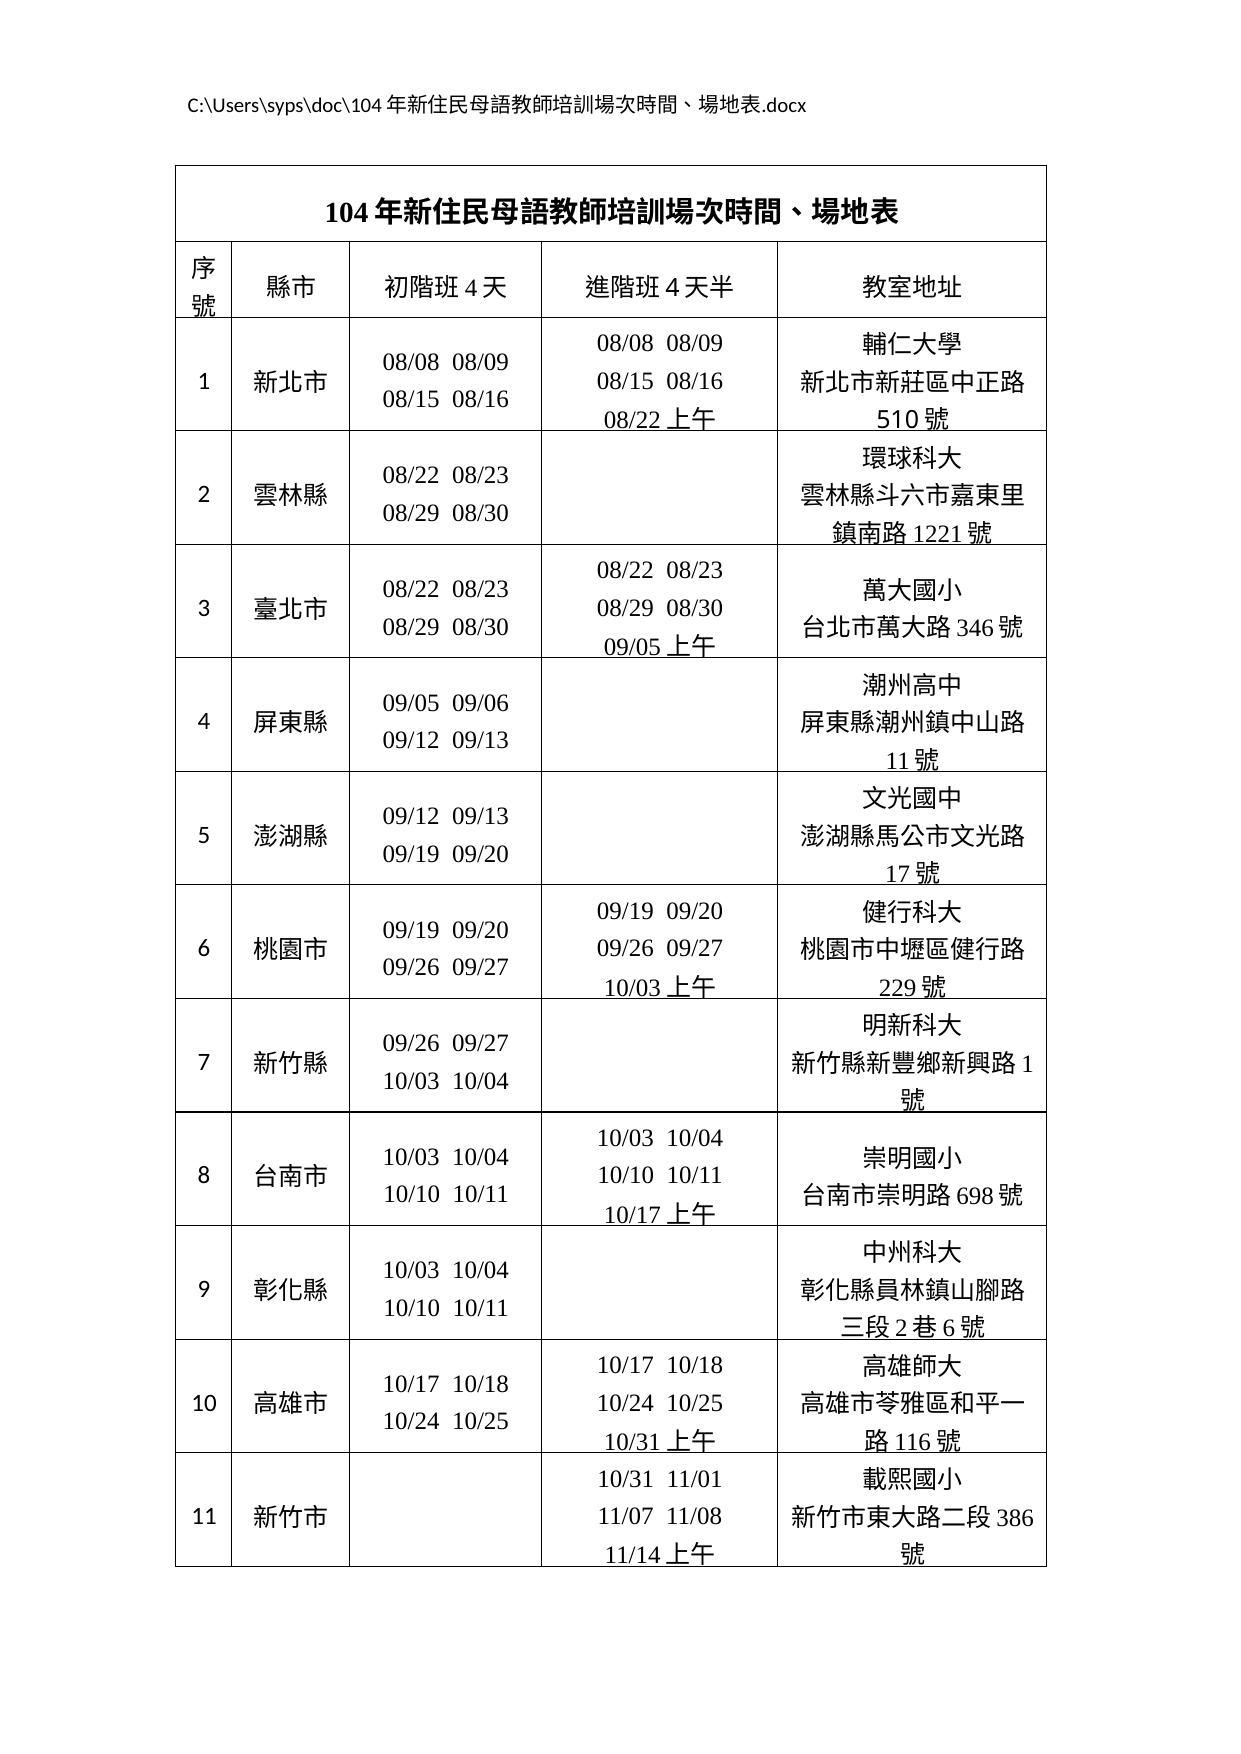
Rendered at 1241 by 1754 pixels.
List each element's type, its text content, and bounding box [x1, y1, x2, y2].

table_cell 10/17 10/18 10/24 10/25 10/31上午 [542, 1340, 777, 1452]
table_cell 環球科大 雲林縣斗六市嘉東里鎮南路1221號 [778, 431, 1046, 544]
table_cell 08/22 08/23 08/29 08/30 [350, 431, 541, 544]
table_cell 08/22 08/23 08/29 08/30 [350, 545, 541, 657]
table_cell 08/22 08/23 08/29 08/30 09/05上午 [542, 545, 777, 657]
table_cell 屏東縣 [232, 658, 349, 771]
table_cell 11 [176, 1453, 231, 1566]
table_cell 09/26 09/27 10/03 10/04 [350, 999, 541, 1111]
table_cell [542, 772, 777, 884]
table_cell 2 [176, 431, 231, 544]
table_cell 進階班4天半 [542, 242, 777, 317]
table_cell 10/17 10/18 10/24 10/25 [350, 1340, 541, 1452]
table_cell 縣市 [232, 242, 349, 317]
table_cell 健行科大 桃園市中壢區健行路229號 [778, 885, 1046, 998]
table_cell 10 [176, 1340, 231, 1452]
table_cell 高雄師大 高雄市苓雅區和平一路116號 [778, 1340, 1046, 1452]
table_cell 中州科大 彰化縣員林鎮山腳路三段2巷6號 [778, 1226, 1046, 1338]
table_cell 彰化縣 [232, 1226, 349, 1338]
table_cell 10/03 10/04 10/10 10/11 10/17上午 [542, 1113, 777, 1225]
table_cell [542, 431, 777, 544]
table_cell 4 [176, 658, 231, 771]
table_cell 臺北市 [232, 545, 349, 657]
table_cell 澎湖縣 [232, 772, 349, 884]
table_cell 台南市 [232, 1113, 349, 1225]
table_cell 新北市 [232, 318, 349, 430]
table_cell [542, 1226, 777, 1338]
table_cell 10/03 10/04 10/10 10/11 [350, 1226, 541, 1338]
table_cell 新竹縣 [232, 999, 349, 1111]
table_cell 8 [176, 1113, 231, 1225]
table_cell 載熙國小 新竹市東大路二段386號 [778, 1453, 1046, 1566]
table_cell 10/03 10/04 10/10 10/11 [350, 1113, 541, 1225]
table_cell 6 [176, 885, 231, 998]
table_cell 10/31 11/01 11/07 11/08 11/14上午 [542, 1453, 777, 1566]
table_cell 09/19 09/20 09/26 09/27 10/03上午 [542, 885, 777, 998]
table_cell 輔仁大學 新北市新莊區中正路510號 [778, 318, 1046, 430]
table_cell [350, 1453, 541, 1566]
table_cell 9 [176, 1226, 231, 1338]
table_cell 崇明國小 台南市崇明路698號 [778, 1113, 1046, 1225]
table_cell 1 [176, 318, 231, 430]
table_cell 3 [176, 545, 231, 657]
table_cell 文光國中 澎湖縣馬公市文光路17號 [778, 772, 1046, 884]
table_cell 09/19 09/20 09/26 09/27 [350, 885, 541, 998]
table_cell 5 [176, 772, 231, 884]
table_cell 明新科大 新竹縣新豐鄉新興路1號 [778, 999, 1046, 1111]
table_cell 09/05 09/06 09/12 09/13 [350, 658, 541, 771]
table_cell 教室地址 [778, 242, 1046, 317]
table_header 104年新住民母語教師培訓場次時間、場地表 [176, 166, 1046, 241]
table_cell [542, 999, 777, 1111]
table_cell 雲林縣 [232, 431, 349, 544]
table_cell 高雄市 [232, 1340, 349, 1452]
table_cell 初階班4天 [350, 242, 541, 317]
table_cell 潮州高中 屏東縣潮州鎮中山路11號 [778, 658, 1046, 771]
table_cell 08/08 08/09 08/15 08/16 [350, 318, 541, 430]
table_cell 09/12 09/13 09/19 09/20 [350, 772, 541, 884]
table_cell 7 [176, 999, 231, 1111]
table_cell 新竹市 [232, 1453, 349, 1566]
table_cell [542, 658, 777, 771]
table_cell 序號 [176, 242, 231, 317]
table_cell 萬大國小 台北市萬大路346號 [778, 545, 1046, 657]
table_cell 桃園市 [232, 885, 349, 998]
table_cell 08/08 08/09 08/15 08/16 08/22上午 [542, 318, 777, 430]
